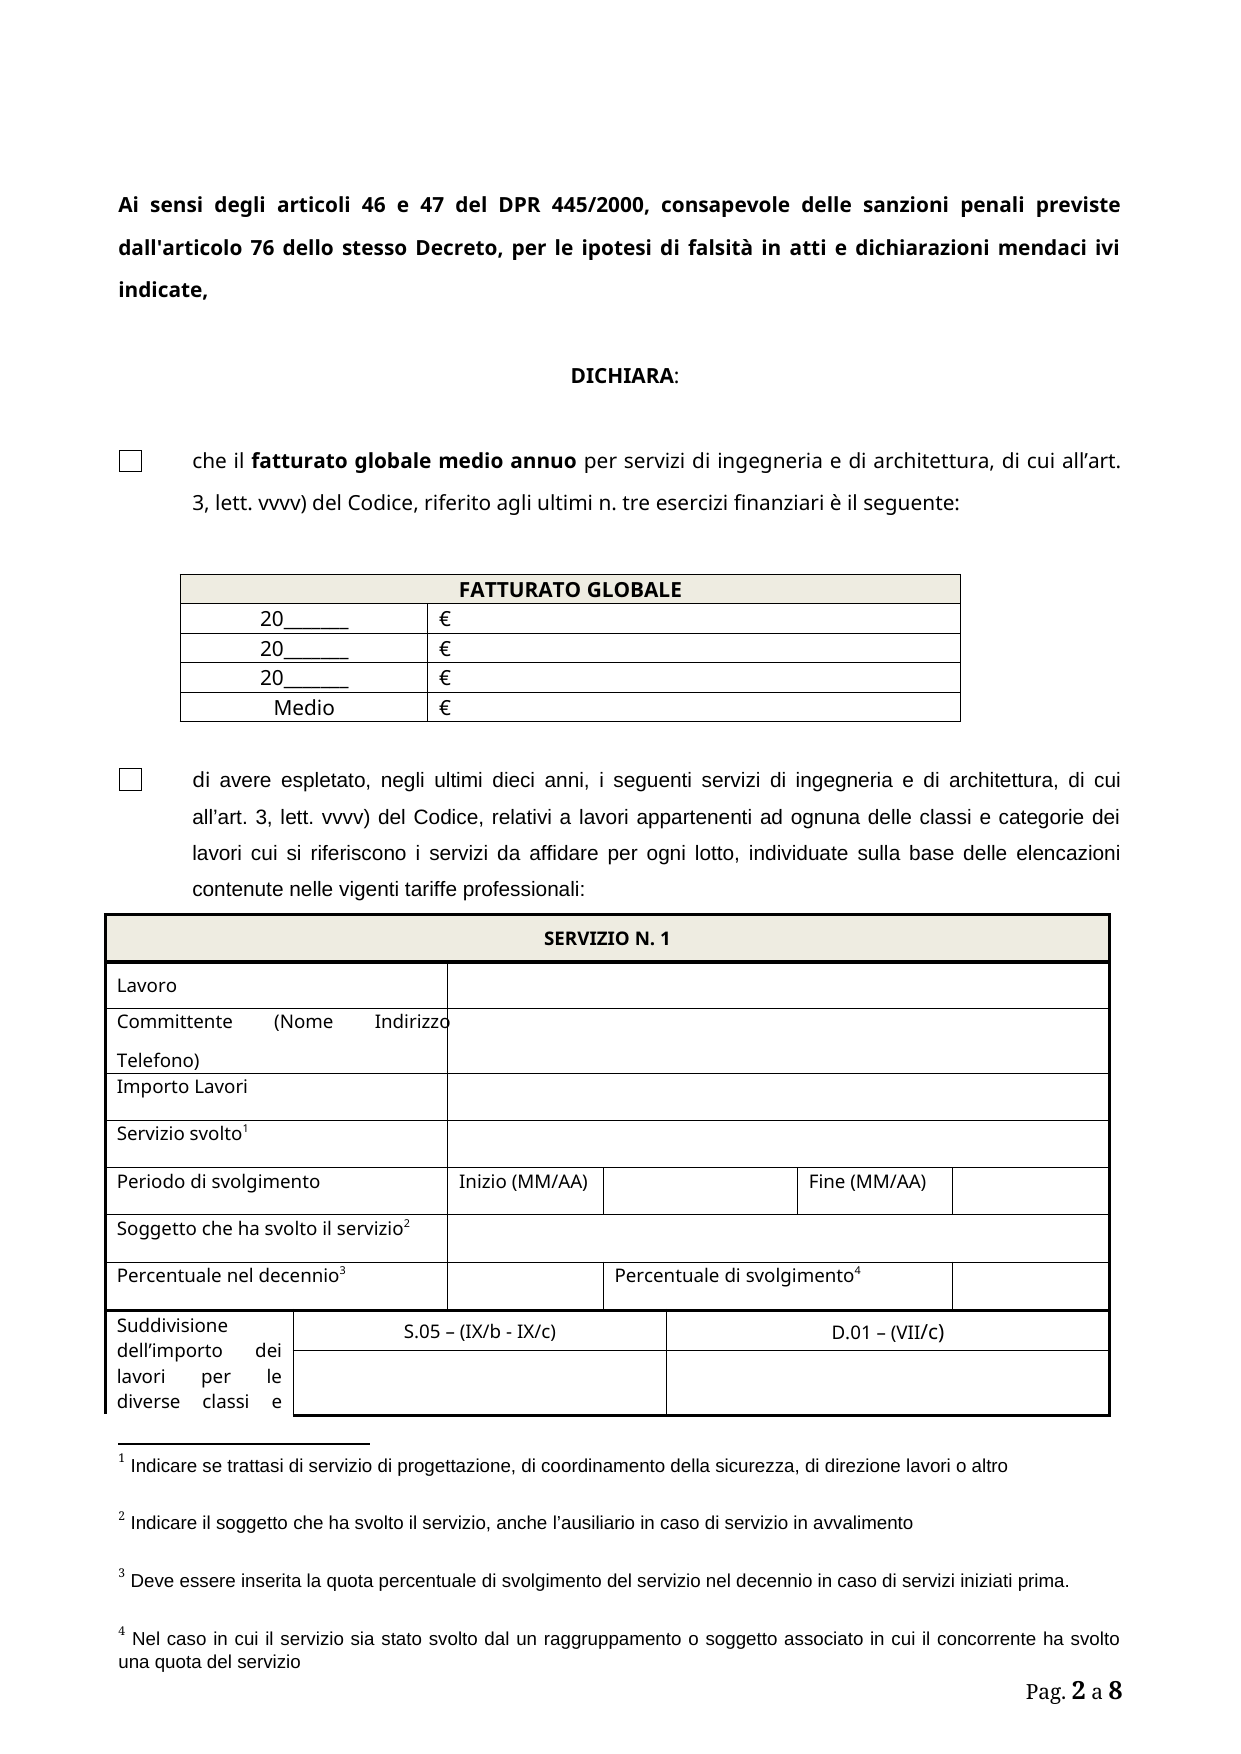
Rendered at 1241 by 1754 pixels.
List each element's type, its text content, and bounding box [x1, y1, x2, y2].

text di avere espletato, negli ultimi dieci anni, i seguenti servizi di ingegneria e di architettura, di cui all’art. 3, lett. vvvv) del Codice, relativi a lavori appartenenti ad ognuna delle classi e categorie dei lavori cui si riferiscono i servizi da affidare per ogni lotto, individuate sulla base delle elencazioni contenute nelle vigenti tariffe professionali: [118, 765, 1122, 901]
table_cell € [428, 693, 960, 721]
table_cell S.05 – (IX/b - IX/c) [294, 1312, 666, 1350]
table_cell € [428, 604, 960, 633]
table_cell Importo Lavori [107, 1074, 447, 1120]
table_cell Fine (MM/AA) [798, 1168, 952, 1214]
table_cell Committente (Nome Indirizzo Telefono) [107, 1009, 447, 1072]
table_cell [448, 1121, 1108, 1167]
table_cell Lavoro [107, 964, 447, 1008]
table_cell 20_______ [181, 634, 427, 662]
table_cell Inizio (MM/AA) [448, 1168, 603, 1214]
table_cell € [428, 663, 960, 692]
table_cell Percentuale di svolgimento [604, 1263, 952, 1309]
table_cell D.01 – (VII/c) [667, 1312, 1108, 1350]
table_cell Servizio svolto [107, 1121, 447, 1167]
table_cell 20_______ [181, 604, 427, 633]
table_cell Percentuale nel decennio [107, 1263, 447, 1309]
table_header SERVIZIO N. 1 [107, 916, 1108, 960]
table_cell [667, 1351, 1108, 1414]
table_cell Soggetto che ha svolto il servizio [107, 1215, 447, 1262]
table_cell € [428, 634, 960, 662]
text DICHIARA: [127, 361, 1122, 389]
table_cell [448, 1215, 1108, 1262]
table_cell Medio [181, 693, 427, 721]
table_cell 20_______ [181, 663, 427, 692]
table_cell [448, 1009, 1108, 1072]
text Ai sensi degli articoli 46 e 47 del DPR 445/2000, consapevole delle sanzioni penali previste dall'articolo 76 dello stesso Decreto, per le ipotesi di falsità in atti e dichiarazioni mendaci ivi indicate, [118, 190, 1122, 304]
table_cell [953, 1168, 1108, 1214]
table_cell [448, 1263, 603, 1309]
table_cell [448, 964, 1108, 1008]
table_header FATTURATO GLOBALE [181, 575, 960, 603]
text che il fatturato globale medio annuo per servizi di ingegneria e di architettura, di cui all’art. 3, lett. vvvv) del Codice, riferito agli ultimi n. tre esercizi finanziari è il seguente: [118, 446, 1122, 517]
table_cell [604, 1168, 797, 1214]
table_cell [953, 1263, 1108, 1309]
table_cell [448, 1074, 1108, 1120]
table_cell Suddivisione dell’importo dei lavori per le diverse classi e categorie [107, 1312, 293, 1414]
table_cell [294, 1351, 666, 1414]
table_cell Periodo di svolgimento [107, 1168, 447, 1214]
